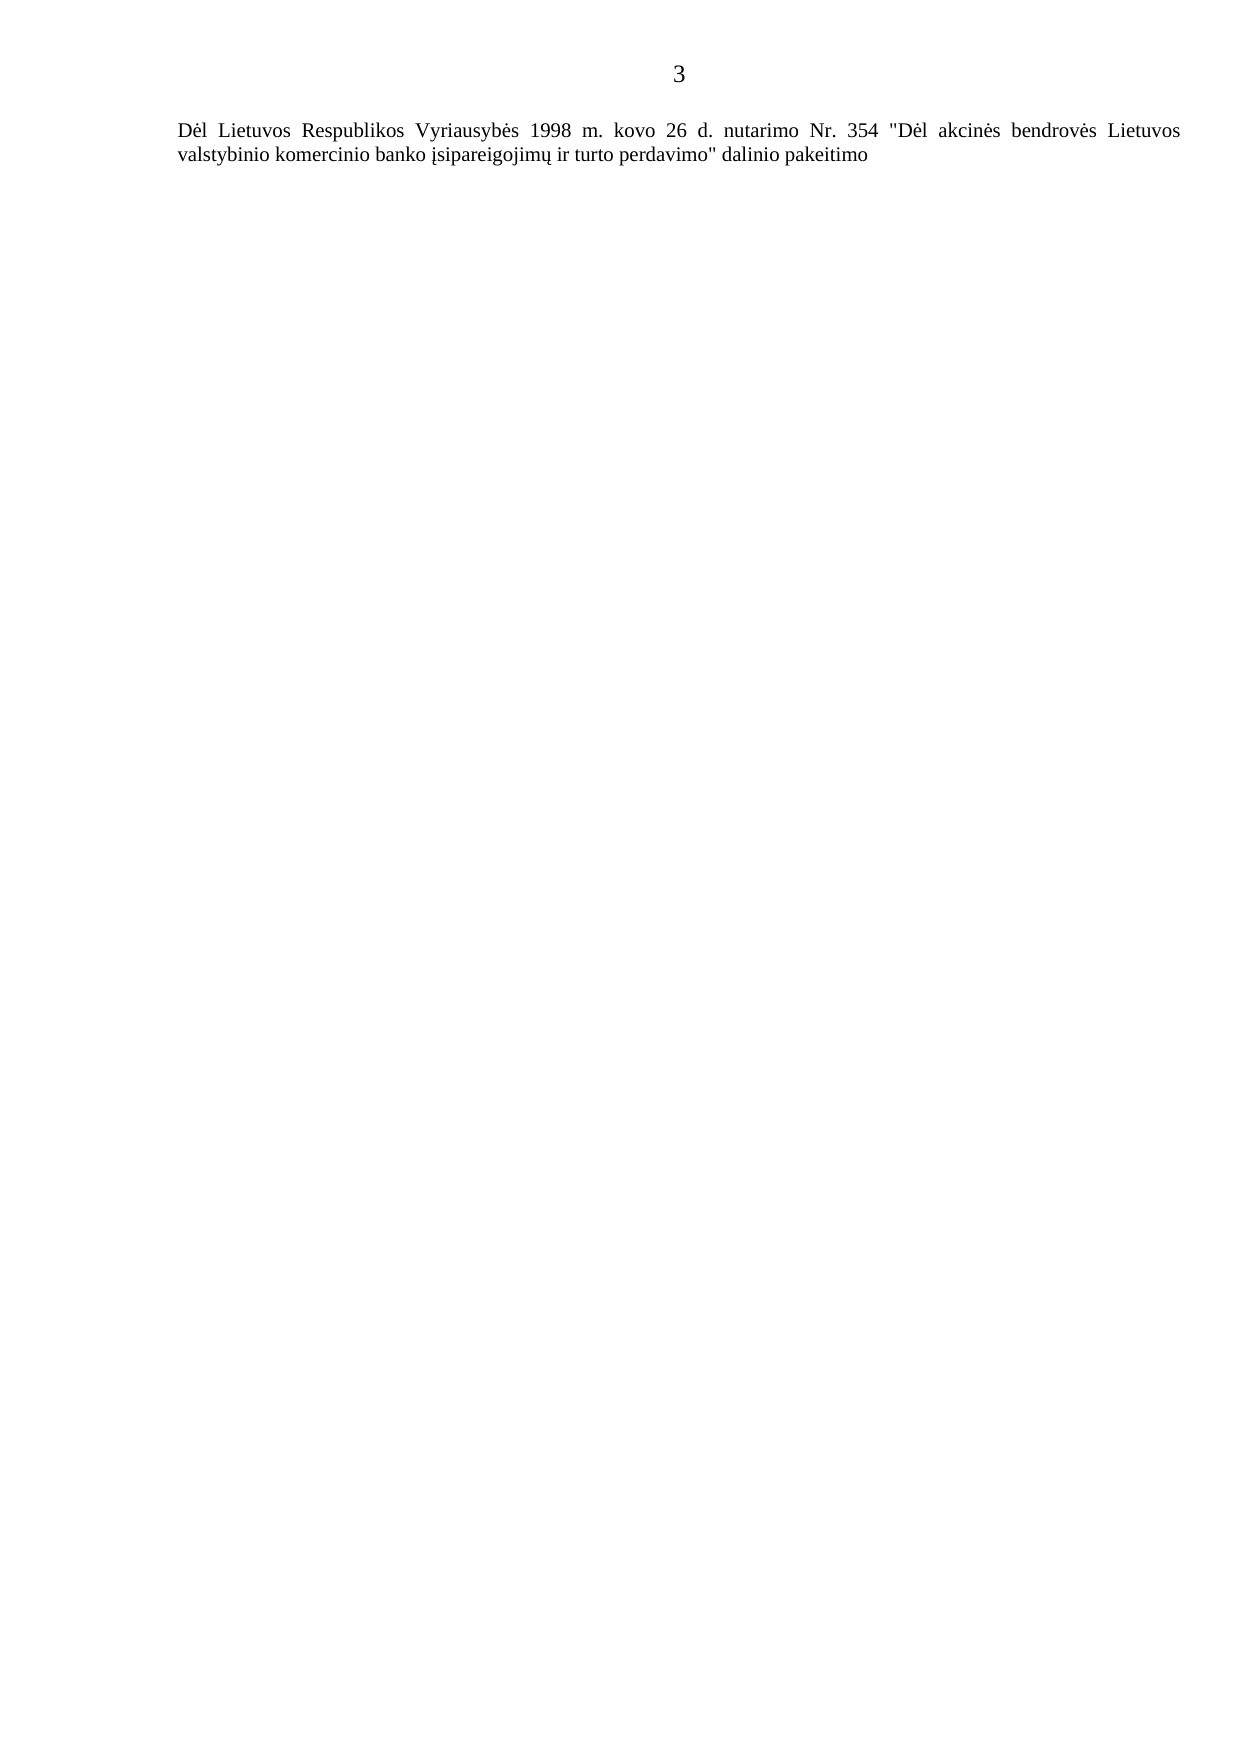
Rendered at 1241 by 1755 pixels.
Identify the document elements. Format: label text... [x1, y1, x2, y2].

text Dėl Lietuvos Respublikos Vyriausybės 1998 m. kovo 26 d. nutarimo Nr. 354 "Dėl akcinės bendrovės Lietuvos valstybinio komercinio banko įsipareigojimų ir turto perdavimo" dalinio pakeitimo [177, 118, 1181, 166]
